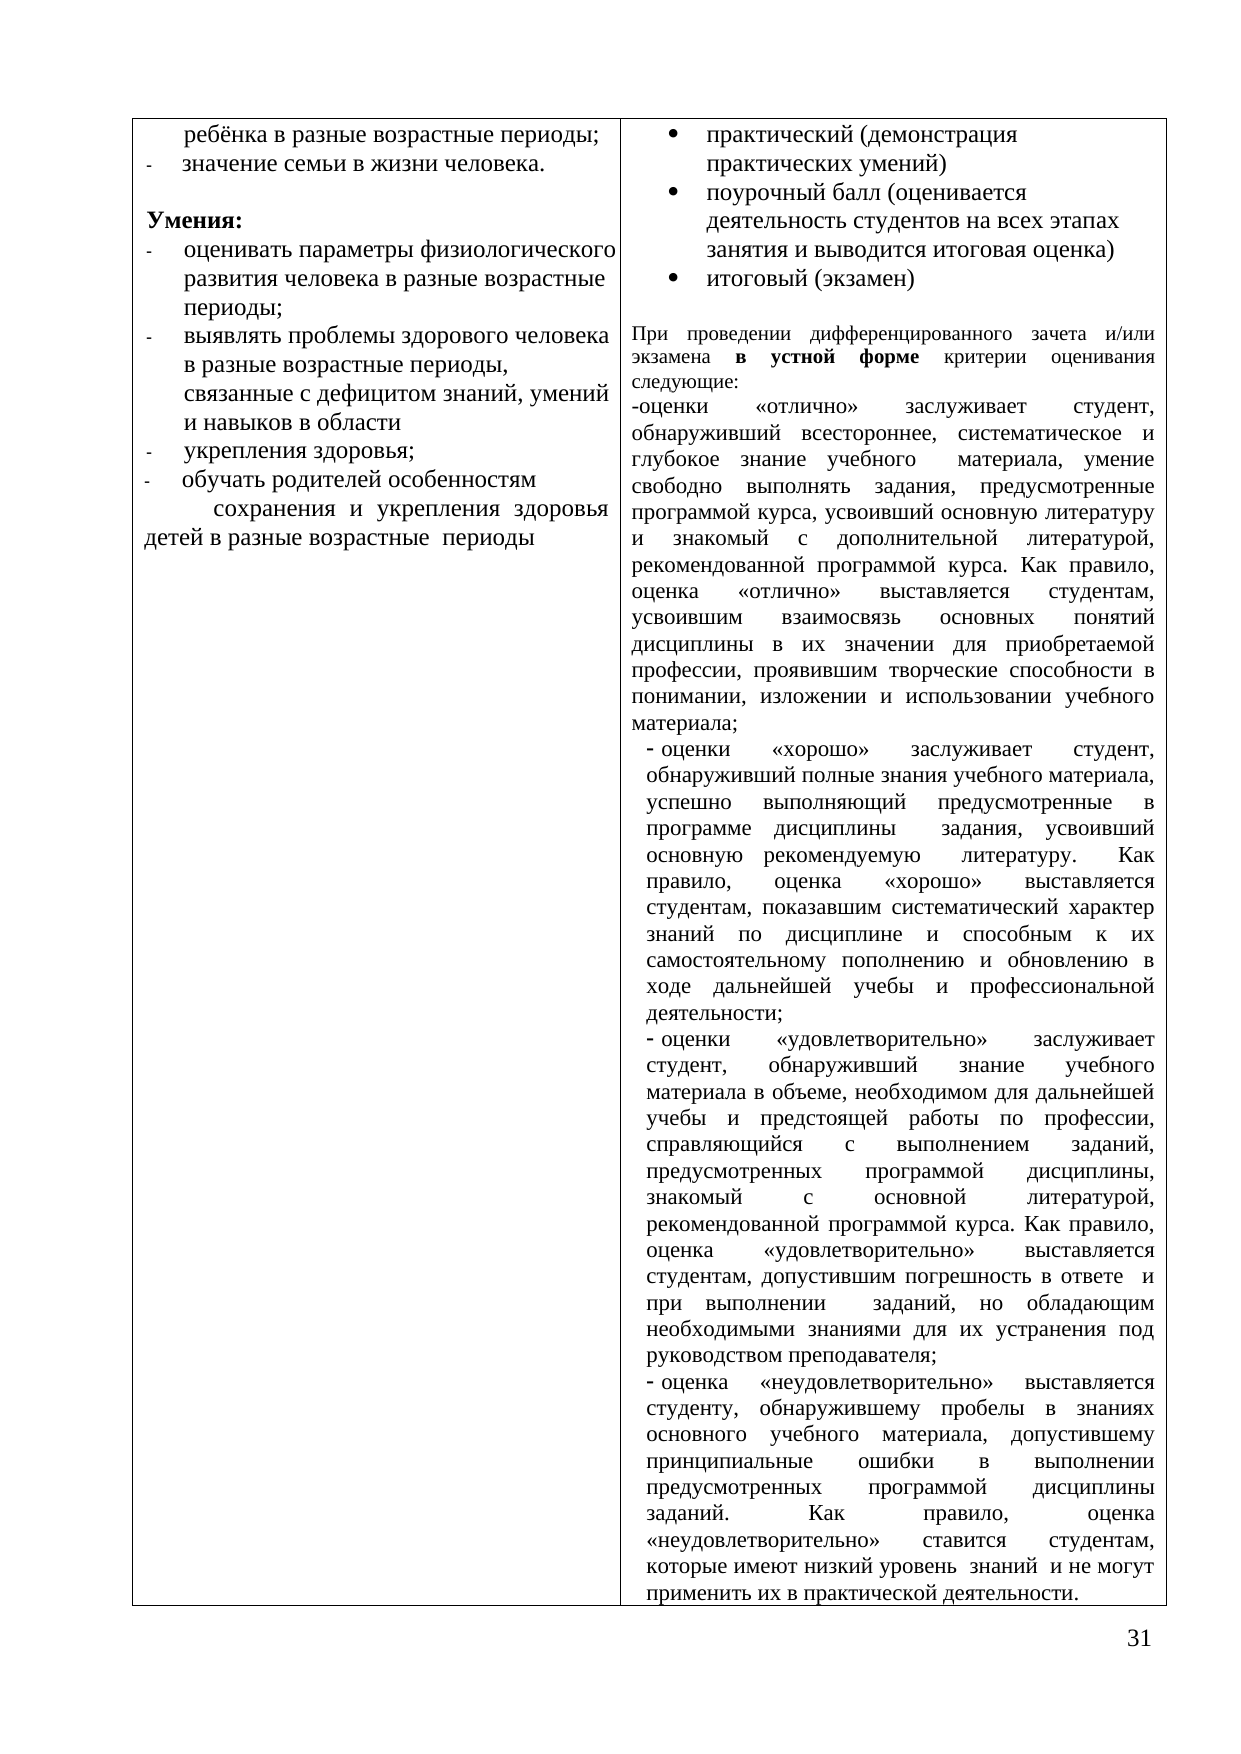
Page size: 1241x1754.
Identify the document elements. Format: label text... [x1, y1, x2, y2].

table_cell Знания: содержание понятий «здоровье», «группы здоровья», «факторы риска болезни»; основные факторы риска развития болезней в разные возрастные периоды; периоды жизнедеятельности человека; анатомо-физиологические и психологические особенности человека; основные закономерности и правила оценки физического, нервно-психического и социального развития; универсальные потребности здорового ребёнка в разные возрастные периоды; значение семьи в жизни человека. Умения: оценивать параметры физиологического развития человека в разные возрастные периоды; выявлять проблемы здорового человека в разные возрастные периоды, связанные с дефицитом знаний, умений и навыков в области укрепления здоровья; обучать родителей особенностям сохранения и укрепления здоровья детей в разные возрастные периоды [133, 119, 620, 1605]
table_cell При изучении дисциплины «Здоровый человек и его окружение» использовать следующие формы контроля знаний: индивидуальный групповой комбинированный взаимоконтроль фронтальный Методы контроля знаний: устный (опрос) письменный (решение заданий в тестовой форме) практический (демонстрация практических умений) поурочный балл (оценивается деятельность студентов на всех этапах занятия и выводится итоговая оценка) итоговый (экзамен) При проведении дифференцированного зачета и/или экзамена в устной форме критерии оценивания следующие: -оценки «отлично» заслуживает студент, обнаруживший всестороннее, систематическое и глубокое знание учебного материала, умение свободно выполнять задания, предусмотренные программой курса, усвоивший основную литературу и знакомый с дополнительной литературой, рекомендованной программой курса. Как правило, оценка «отлично» выставляется студентам, усвоившим взаимосвязь основных понятий дисциплины в их значении для приобретаемой профессии, проявившим творческие способности в понимании, изложении и использовании учебного материала; оценки «хорошо» заслуживает студент, обнаруживший полные знания учебного материала, успешно выполняющий предусмотренные в программе дисциплины задания, усвоивший основную рекомендуемую литературу. Как правило, оценка «хорошо» выставляется студентам, показавшим систематический характер знаний по дисциплине и способным к их самостоятельному пополнению и обновлению в ходе дальнейшей учебы и профессиональной деятельности; оценки «удовлетворительно» заслуживает студент, обнаруживший знание учебного материала в объеме, необходимом для дальнейшей учебы и предстоящей работы по профессии, справляющийся с выполнением заданий, предусмотренных программой дисциплины, знакомый с основной литературой, рекомендованной программой курса. Как правило, оценка «удовлетворительно» выставляется студентам, допустившим погрешность в ответе и при выполнении заданий, но обладающим необходимыми знаниями для их устранения под руководством преподавателя; оценка «неудовлетворительно» выставляется студенту, обнаружившему пробелы в знаниях основного учебного материала, допустившему принципиальные ошибки в выполнении предусмотренных программой дисциплины заданий. Как правило, оценка «неудовлетворительно» ставится студентам, которые имеют низкий уровень знаний и не могут применить их в практической деятельности. При проведении дифференцированного зачета в формате тестирования оценка сформированности ключевых компетенций обучающихся производится по пятибалльной системе. При выполнении заданий ставится отметка: «5» - за правильное выполнение более 91-100% заданий; «4» - за 80-90% правильно выполненных заданий; «3» - за 60-79% правильно выполненных заданий, «2» - за 40-59% правильно выполненных заданий; [621, 119, 1166, 1605]
